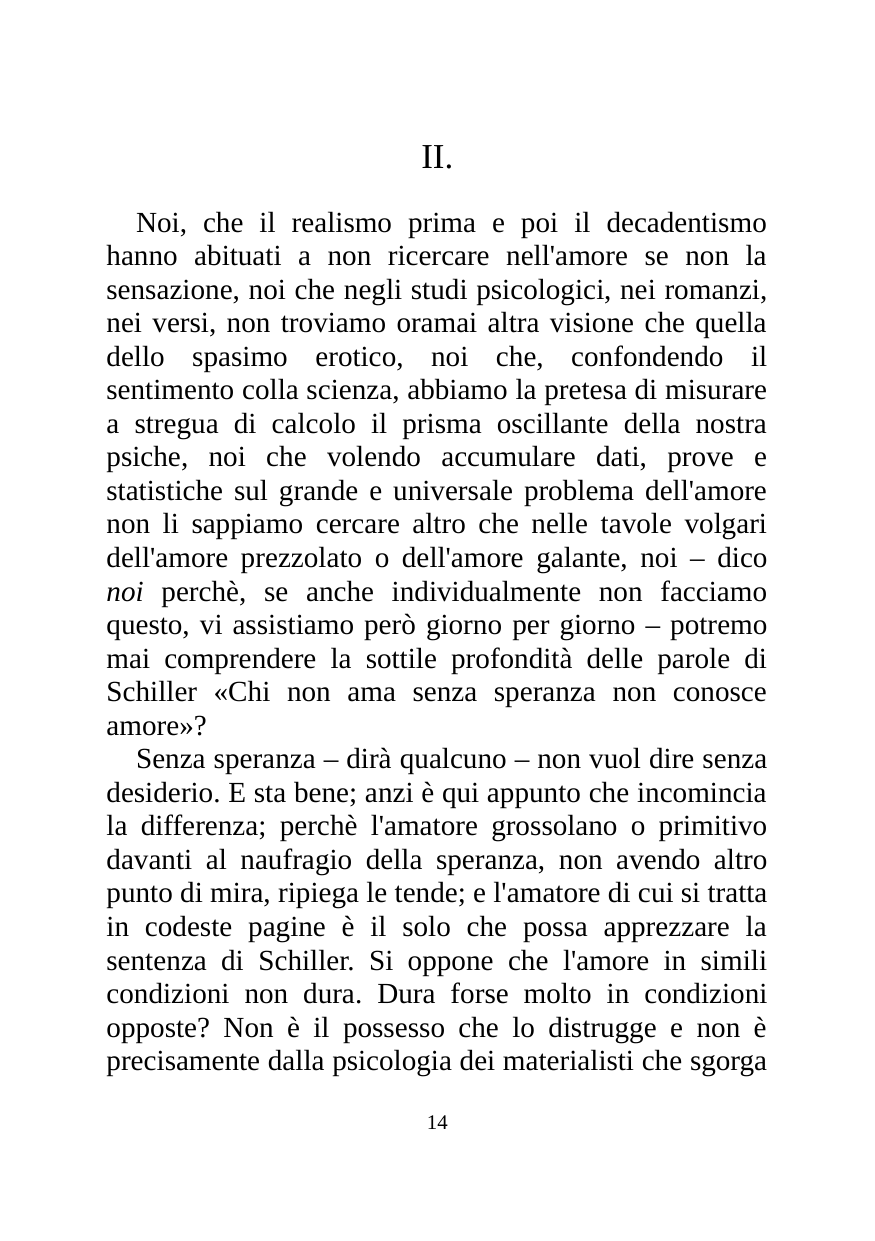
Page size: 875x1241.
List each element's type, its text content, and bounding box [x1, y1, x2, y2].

text Senza speranza – dirà qualcuno – non vuol dire senza desiderio. E sta bene; anzi è qui appunto che incomincia la differenza; perchè l'amatore grossolano o primitivo davanti al naufragio della speranza, non avendo altro punto di mira, ripiega le tende; e l'amatore di cui si tratta in codeste pagine è il solo che possa apprezzare la sentenza di Schiller. Si oppone che l'amore in simili condizioni non dura. Dura forse molto in condizioni opposte? Non è il possesso che lo distrugge e non è precisamente dalla psicologia dei materialisti che sgorga [106, 741, 768, 1077]
text Noi, che il realismo prima e poi il decadentismo hanno abituati a non ricercare nell'amore se non la sensazione, noi che negli studi psicologici, nei romanzi, nei versi, non troviamo oramai altra visione che quella dello spasimo erotico, noi che, confondendo il sentimento colla scienza, abbiamo la pretesa di misurare a stregua di calcolo il prisma oscillante della nostra psiche, noi che volendo accumulare dati, prove e statistiche sul grande e universale problema dell'amore non li sappiamo cercare altro che nelle tavole volgari dell'amore prezzolato o dell'amore galante, noi – dico noi perchè, se anche individualmente non facciamo questo, vi assistiamo però giorno per giorno – potremo mai comprendere la sottile profondità delle parole di Schiller «Chi non ama senza speranza non conosce amore»? [106, 205, 768, 741]
subtitle II. [106, 135, 768, 176]
